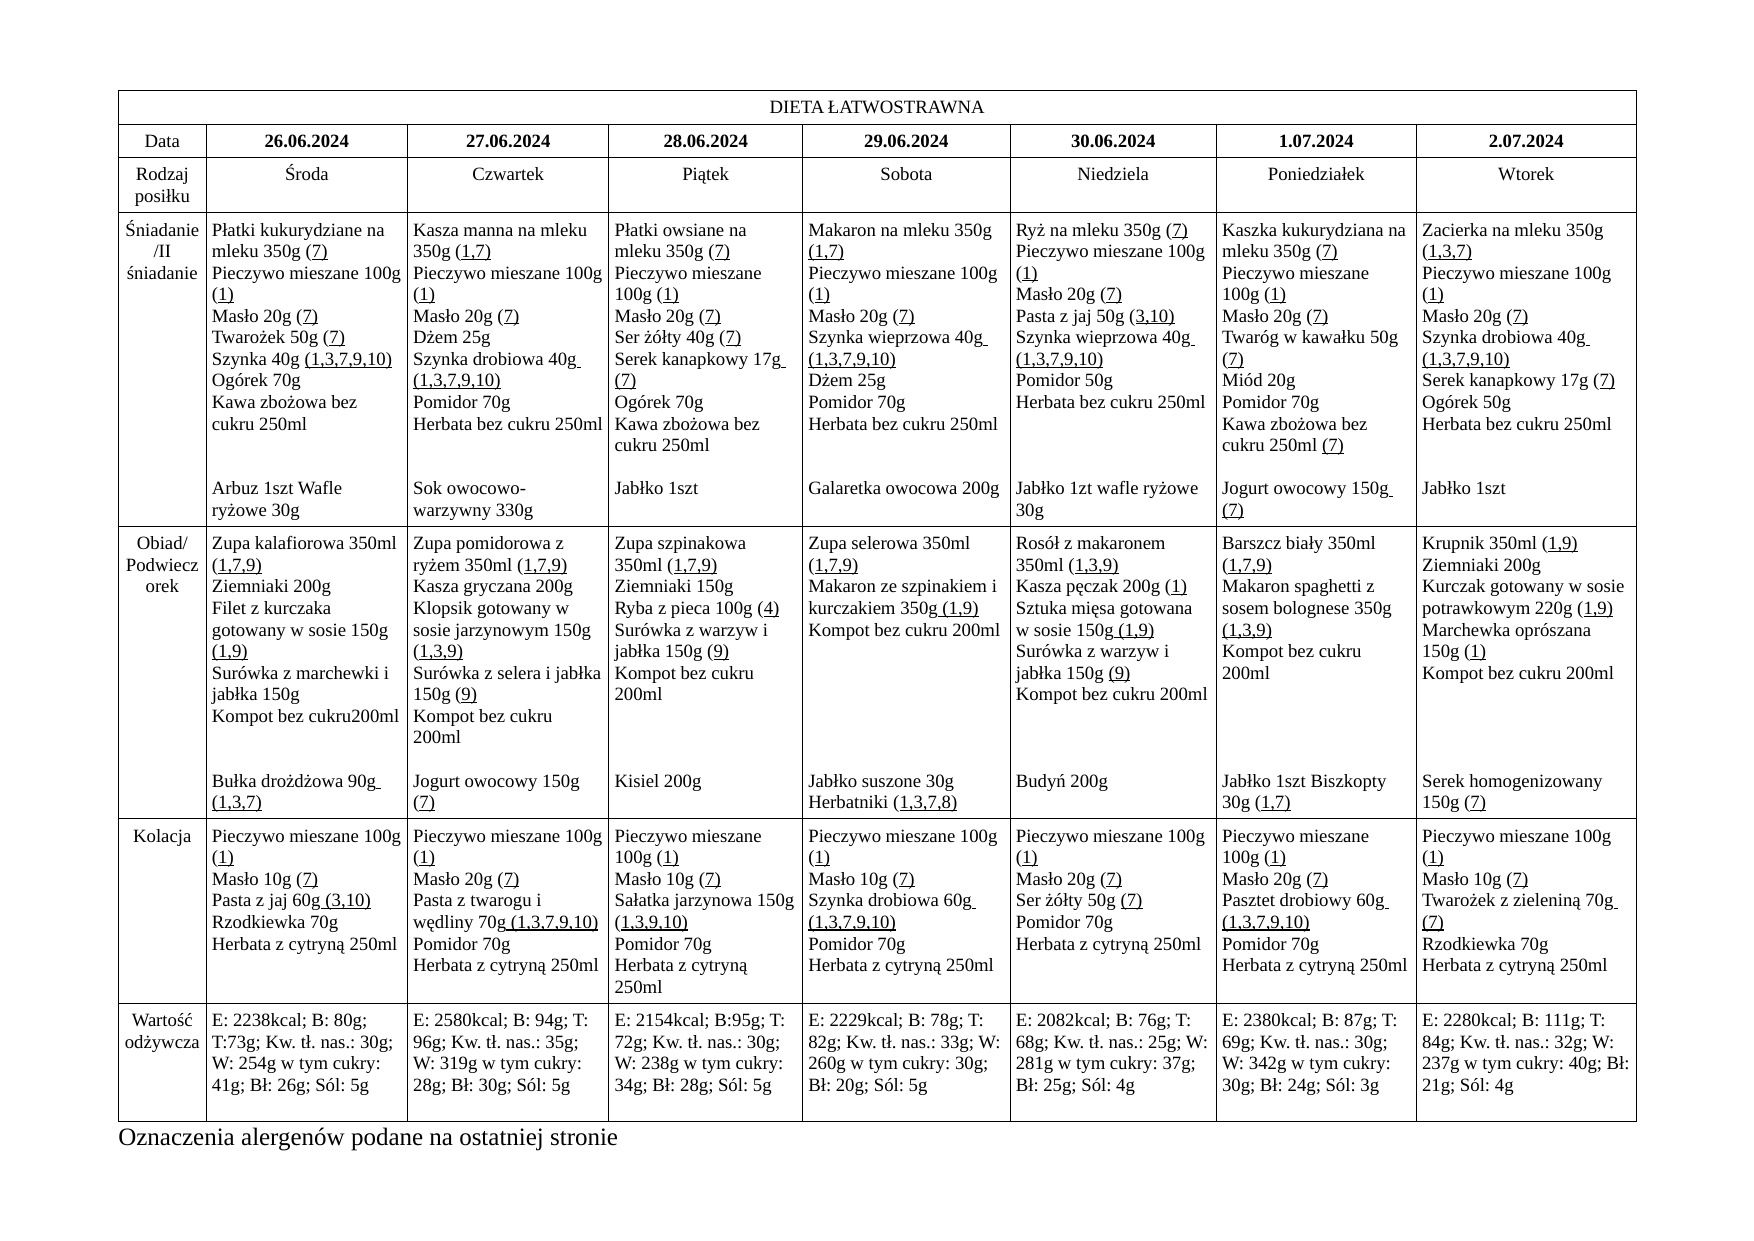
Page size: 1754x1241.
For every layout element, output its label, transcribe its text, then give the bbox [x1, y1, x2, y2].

table_cell E: 2580kcal; B: 94g; T: 96g; Kw. tł. nas.: 35g; W: 319g w tym cukry: 28g; Bł: 30g; Sól: 5g [408, 1004, 608, 1121]
table_cell E: 2082kcal; B: 76g; T: 68g; Kw. tł. nas.: 25g; W: 281g w tym cukry: 37g; Bł: 25g; Sól: 4g [1011, 1004, 1216, 1121]
table_cell Wartość odżywcza [119, 1004, 206, 1121]
table_cell Zacierka na mleku 350g (1,3,7) Pieczywo mieszane 100g (1) Masło 20g (7) Szynka drobiowa 40g (1,3,7,9,10) Serek kanapkowy 17g (7) Ogórek 50g Herbata bez cukru 250ml Jabłko 1szt [1417, 213, 1636, 526]
table_cell Barszcz biały 350ml (1,7,9) Makaron spaghetti z sosem bolognese 350g (1,3,9) Kompot bez cukru 200ml Jabłko 1szt Biszkopty 30g (1,7) [1217, 527, 1416, 818]
table_cell Płatki owsiane na mleku 350g (7) Pieczywo mieszane 100g (1) Masło 20g (7) Ser żółty 40g (7) Serek kanapkowy 17g (7) Ogórek 70g Kawa zbożowa bez cukru 250ml Jabłko 1szt [609, 213, 802, 526]
table_cell Pieczywo mieszane 100g (1) Masło 20g (7) Ser żółty 50g (7) Pomidor 70g Herbata z cytryną 250ml [1011, 819, 1216, 1003]
table_cell Poniedziałek [1217, 158, 1416, 212]
table_cell 26.06.2024 [207, 125, 407, 157]
table_cell E: 2380kcal; B: 87g; T: 69g; Kw. tł. nas.: 30g; W: 342g w tym cukry: 30g; Bł: 24g; Sól: 3g [1217, 1004, 1416, 1121]
table_cell Makaron na mleku 350g (1,7) Pieczywo mieszane 100g (1) Masło 20g (7) Szynka wieprzowa 40g (1,3,7,9,10) Dżem 25g Pomidor 70g Herbata bez cukru 250ml Galaretka owocowa 200g [803, 213, 1010, 526]
text Oznaczenia alergenów podane na ostatniej stronie [118, 1122, 1636, 1150]
table_cell 30.06.2024 [1011, 125, 1216, 157]
table_cell 27.06.2024 [408, 125, 608, 157]
table_cell Obiad/Podwieczorek [119, 527, 206, 818]
table_cell Pieczywo mieszane 100g (1) Masło 20g (7) Pasta z twarogu i wędliny 70g (1,3,7,9,10) Pomidor 70g Herbata z cytryną 250ml [408, 819, 608, 1003]
table_cell Niedziela [1011, 158, 1216, 212]
table_cell Zupa pomidorowa z ryżem 350ml (1,7,9) Kasza gryczana 200g Klopsik gotowany w sosie jarzynowym 150g (1,3,9) Surówka z selera i jabłka 150g (9) Kompot bez cukru 200ml Jogurt owocowy 150g (7) [408, 527, 608, 818]
table_cell Śniadanie/II śniadanie [119, 213, 206, 526]
table_cell Zupa selerowa 350ml (1,7,9) Makaron ze szpinakiem i kurczakiem 350g (1,9) Kompot bez cukru 200ml Jabłko suszone 30g Herbatniki (1,3,7,8) [803, 527, 1010, 818]
table_cell Płatki kukurydziane na mleku 350g (7) Pieczywo mieszane 100g (1) Masło 20g (7) Twarożek 50g (7) Szynka 40g (1,3,7,9,10) Ogórek 70g Kawa zbożowa bez cukru 250ml Arbuz 1szt Wafle ryżowe 30g [207, 213, 407, 526]
table_cell Data [119, 125, 206, 157]
table_cell Pieczywo mieszane 100g (1) Masło 10g (7) Sałatka jarzynowa 150g (1,3,9,10) Pomidor 70g Herbata z cytryną 250ml [609, 819, 802, 1003]
table_cell Pieczywo mieszane 100g (1) Masło 20g (7) Pasztet drobiowy 60g (1,3,7,9,10) Pomidor 70g Herbata z cytryną 250ml [1217, 819, 1416, 1003]
table_cell Zupa kalafiorowa 350ml (1,7,9) Ziemniaki 200g Filet z kurczaka gotowany w sosie 150g (1,9) Surówka z marchewki i jabłka 150g Kompot bez cukru200ml Bułka drożdżowa 90g (1,3,7) [207, 527, 407, 818]
table_cell 29.06.2024 [803, 125, 1010, 157]
table_cell 2.07.2024 [1417, 125, 1636, 157]
table_cell Pieczywo mieszane 100g (1) Masło 10g (7) Szynka drobiowa 60g (1,3,7,9,10) Pomidor 70g Herbata z cytryną 250ml [803, 819, 1010, 1003]
table_cell Wtorek [1417, 158, 1636, 212]
table_cell 1.07.2024 [1217, 125, 1416, 157]
table_cell Kasza manna na mleku 350g (1,7) Pieczywo mieszane 100g (1) Masło 20g (7) Dżem 25g Szynka drobiowa 40g (1,3,7,9,10) Pomidor 70g Herbata bez cukru 250ml Sok owocowo-warzywny 330g [408, 213, 608, 526]
table_cell Zupa szpinakowa 350ml (1,7,9) Ziemniaki 150g Ryba z pieca 100g (4) Surówka z warzyw i jabłka 150g (9) Kompot bez cukru 200ml Kisiel 200g [609, 527, 802, 818]
table_cell Kaszka kukurydziana na mleku 350g (7) Pieczywo mieszane 100g (1) Masło 20g (7) Twaróg w kawałku 50g (7) Miód 20g Pomidor 70g Kawa zbożowa bez cukru 250ml (7) Jogurt owocowy 150g (7) [1217, 213, 1416, 526]
table_cell E: 2229kcal; B: 78g; T: 82g; Kw. tł. nas.: 33g; W: 260g w tym cukry: 30g; Bł: 20g; Sól: 5g [803, 1004, 1010, 1121]
table_cell Kolacja [119, 819, 206, 1003]
table_cell Piątek [609, 158, 802, 212]
table_cell E: 2280kcal; B: 111g; T: 84g; Kw. tł. nas.: 32g; W: 237g w tym cukry: 40g; Bł: 21g; Sól: 4g [1417, 1004, 1636, 1121]
table_cell Rodzaj posiłku [119, 158, 206, 212]
table_cell Pieczywo mieszane 100g (1) Masło 10g (7) Twarożek z zieleniną 70g (7) Rzodkiewka 70g Herbata z cytryną 250ml [1417, 819, 1636, 1003]
table_cell Krupnik 350ml (1,9) Ziemniaki 200g Kurczak gotowany w sosie potrawkowym 220g (1,9) Marchewka oprószana 150g (1) Kompot bez cukru 200ml Serek homogenizowany 150g (7) [1417, 527, 1636, 818]
table_cell Rosół z makaronem 350ml (1,3,9) Kasza pęczak 200g (1) Sztuka mięsa gotowana w sosie 150g (1,9) Surówka z warzyw i jabłka 150g (9) Kompot bez cukru 200ml Budyń 200g [1011, 527, 1216, 818]
table_cell Pieczywo mieszane 100g (1) Masło 10g (7) Pasta z jaj 60g (3,10) Rzodkiewka 70g Herbata z cytryną 250ml [207, 819, 407, 1003]
table_cell Środa [207, 158, 407, 212]
table_cell E: 2238kcal; B: 80g; T:73g; Kw. tł. nas.: 30g; W: 254g w tym cukry: 41g; Bł: 26g; Sól: 5g [207, 1004, 407, 1121]
table_header DIETA ŁATWOSTRAWNA [119, 91, 1636, 123]
table_cell 28.06.2024 [609, 125, 802, 157]
table_cell E: 2154kcal; B:95g; T: 72g; Kw. tł. nas.: 30g; W: 238g w tym cukry: 34g; Bł: 28g; Sól: 5g [609, 1004, 802, 1121]
table_cell Czwartek [408, 158, 608, 212]
table_cell Sobota [803, 158, 1010, 212]
table_cell Ryż na mleku 350g (7) Pieczywo mieszane 100g (1) Masło 20g (7) Pasta z jaj 50g (3,10) Szynka wieprzowa 40g (1,3,7,9,10) Pomidor 50g Herbata bez cukru 250ml Jabłko 1zt wafle ryżowe 30g [1011, 213, 1216, 526]
